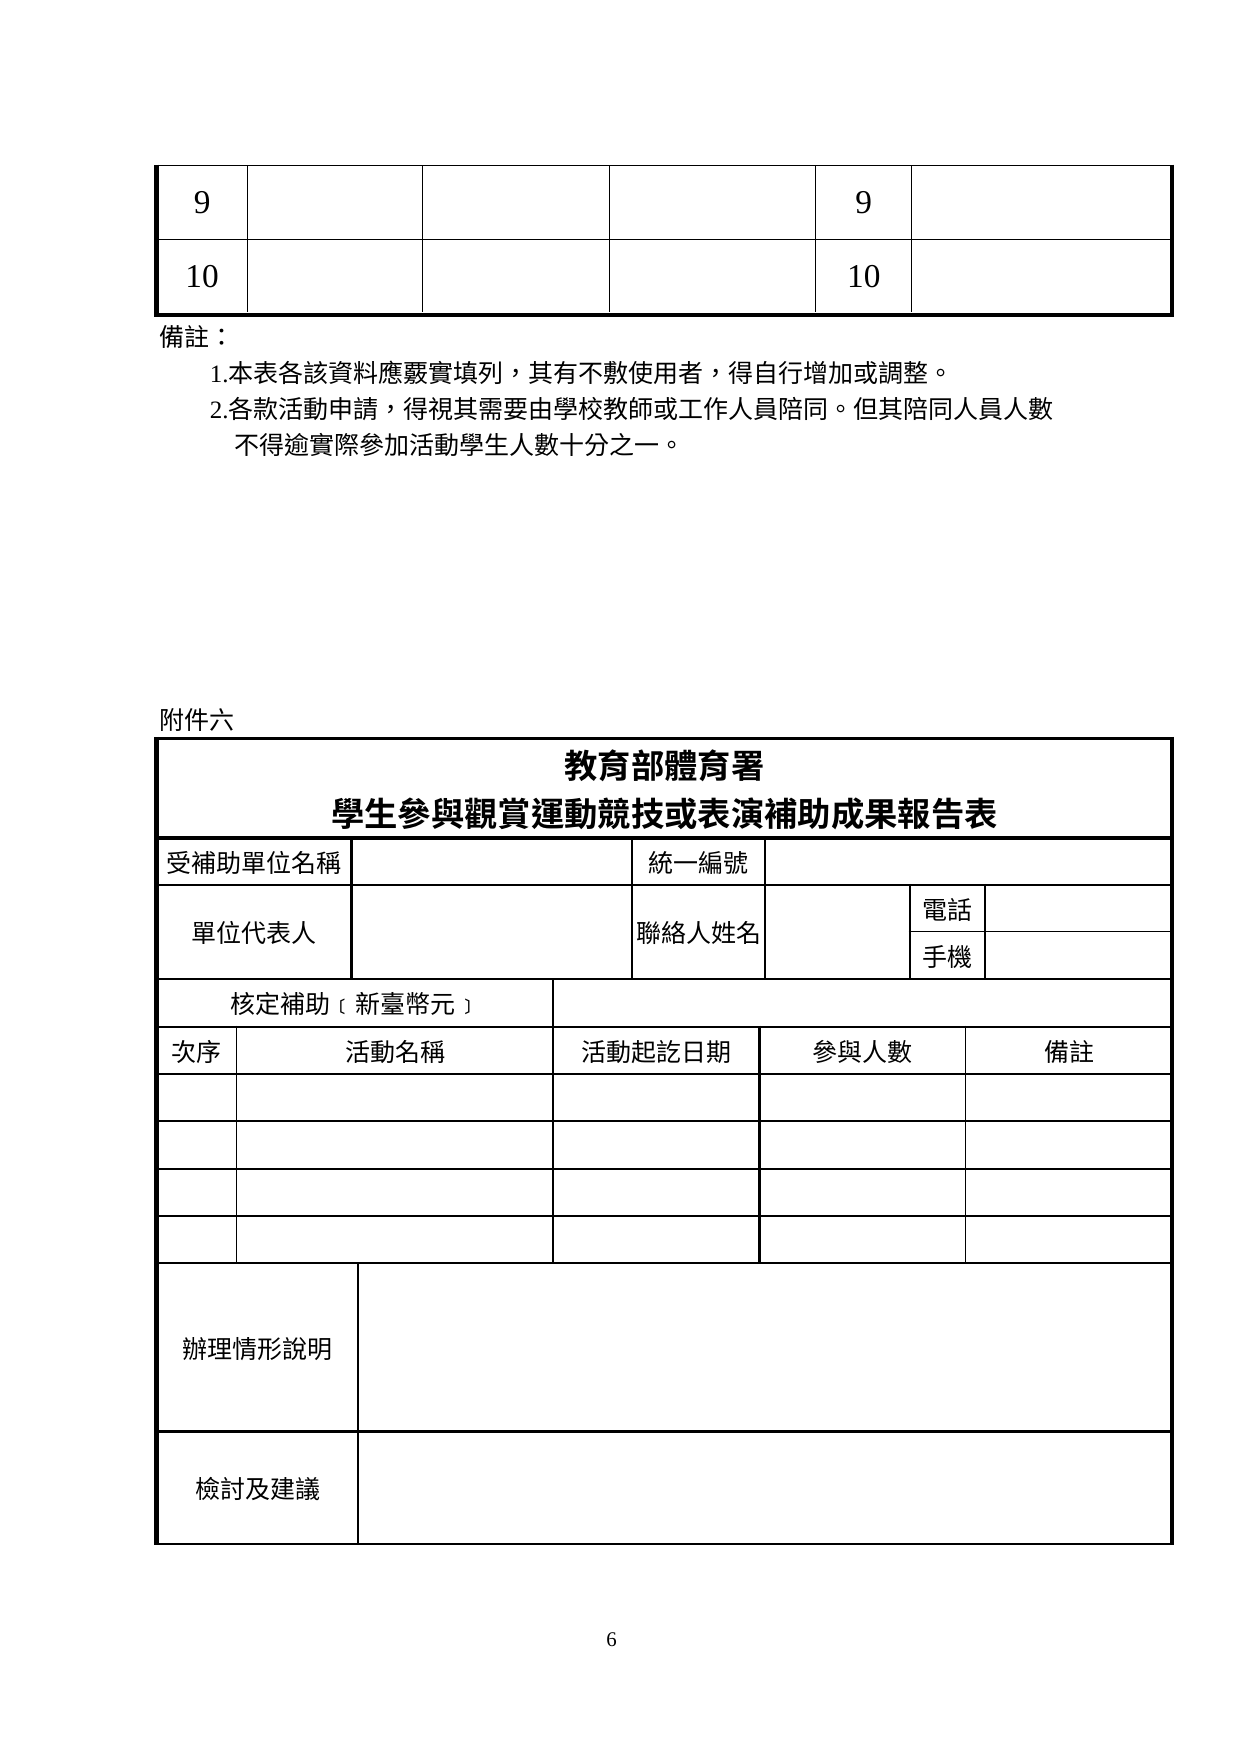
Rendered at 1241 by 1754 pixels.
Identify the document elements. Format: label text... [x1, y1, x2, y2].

table_cell [966, 1075, 1170, 1120]
table_cell 統一編號 [633, 840, 764, 884]
table_cell [423, 166, 609, 238]
table_cell [986, 886, 1170, 931]
table_cell 檢討及建議 [159, 1433, 357, 1543]
table_cell [554, 1217, 758, 1262]
table_cell [159, 1075, 236, 1120]
table_cell [761, 1217, 965, 1262]
table_cell 辦理情形說明 [159, 1264, 357, 1430]
table_cell 電話 [911, 886, 984, 931]
table_cell 次序 [159, 1028, 236, 1073]
table_cell 10 [816, 240, 911, 312]
table_cell [359, 1433, 1170, 1543]
table_cell 9 [159, 166, 247, 238]
table_cell [159, 1122, 236, 1167]
table_cell [761, 1170, 965, 1215]
table_cell [554, 1170, 758, 1215]
table_cell [610, 240, 815, 312]
table_cell 手機 [911, 932, 984, 978]
table_cell 核定補助﹝新臺幣元﹞ [159, 980, 552, 1026]
table_cell 備註 [966, 1028, 1170, 1073]
table_cell [610, 166, 815, 238]
table_cell 10 [159, 240, 247, 312]
table_cell [554, 1075, 758, 1120]
table_cell 聯絡人姓名 [633, 886, 764, 978]
table_cell [912, 166, 1170, 238]
table_cell [423, 240, 609, 312]
text 1.本表各該資料應覈實填列，其有不敷使用者，得自行增加或調整。 [209, 353, 1063, 389]
table_cell [159, 1217, 236, 1262]
table_cell [237, 1217, 552, 1262]
table_cell [248, 240, 422, 312]
table_cell 受補助單位名稱 [159, 840, 350, 884]
table_cell [353, 840, 631, 884]
table_cell 單位代表人 [159, 886, 350, 978]
table_cell [986, 932, 1170, 978]
table_cell [248, 166, 422, 238]
table_cell [766, 886, 909, 978]
table_cell [766, 840, 1170, 884]
table_cell [966, 1122, 1170, 1167]
text 備註： [159, 317, 1063, 353]
table_cell 活動起訖日期 [554, 1028, 758, 1073]
table_cell 活動名稱 [237, 1028, 552, 1073]
table_cell [912, 240, 1170, 312]
table_cell 參與人數 [761, 1028, 965, 1073]
table_cell [966, 1217, 1170, 1262]
table_cell [159, 1170, 236, 1215]
table_cell [237, 1075, 552, 1120]
table_cell [237, 1122, 552, 1167]
text 附件六 [159, 701, 1063, 737]
table_cell [353, 886, 631, 978]
table_header 教育部體育署 學生參與觀賞運動競技或表演補助成果報告表 [159, 740, 1170, 836]
text 2.各款活動申請，得視其需要由學校教師或工作人員陪同。但其陪同人員人數不得逾實際參加活動學生人數十分之一。 [209, 389, 1063, 462]
table_cell [761, 1075, 965, 1120]
table_cell [554, 980, 1170, 1026]
table_cell [237, 1170, 552, 1215]
table_cell [761, 1122, 965, 1167]
table_cell 9 [816, 166, 911, 238]
table_cell [359, 1264, 1170, 1430]
table_cell [554, 1122, 758, 1167]
table_cell [966, 1170, 1170, 1215]
